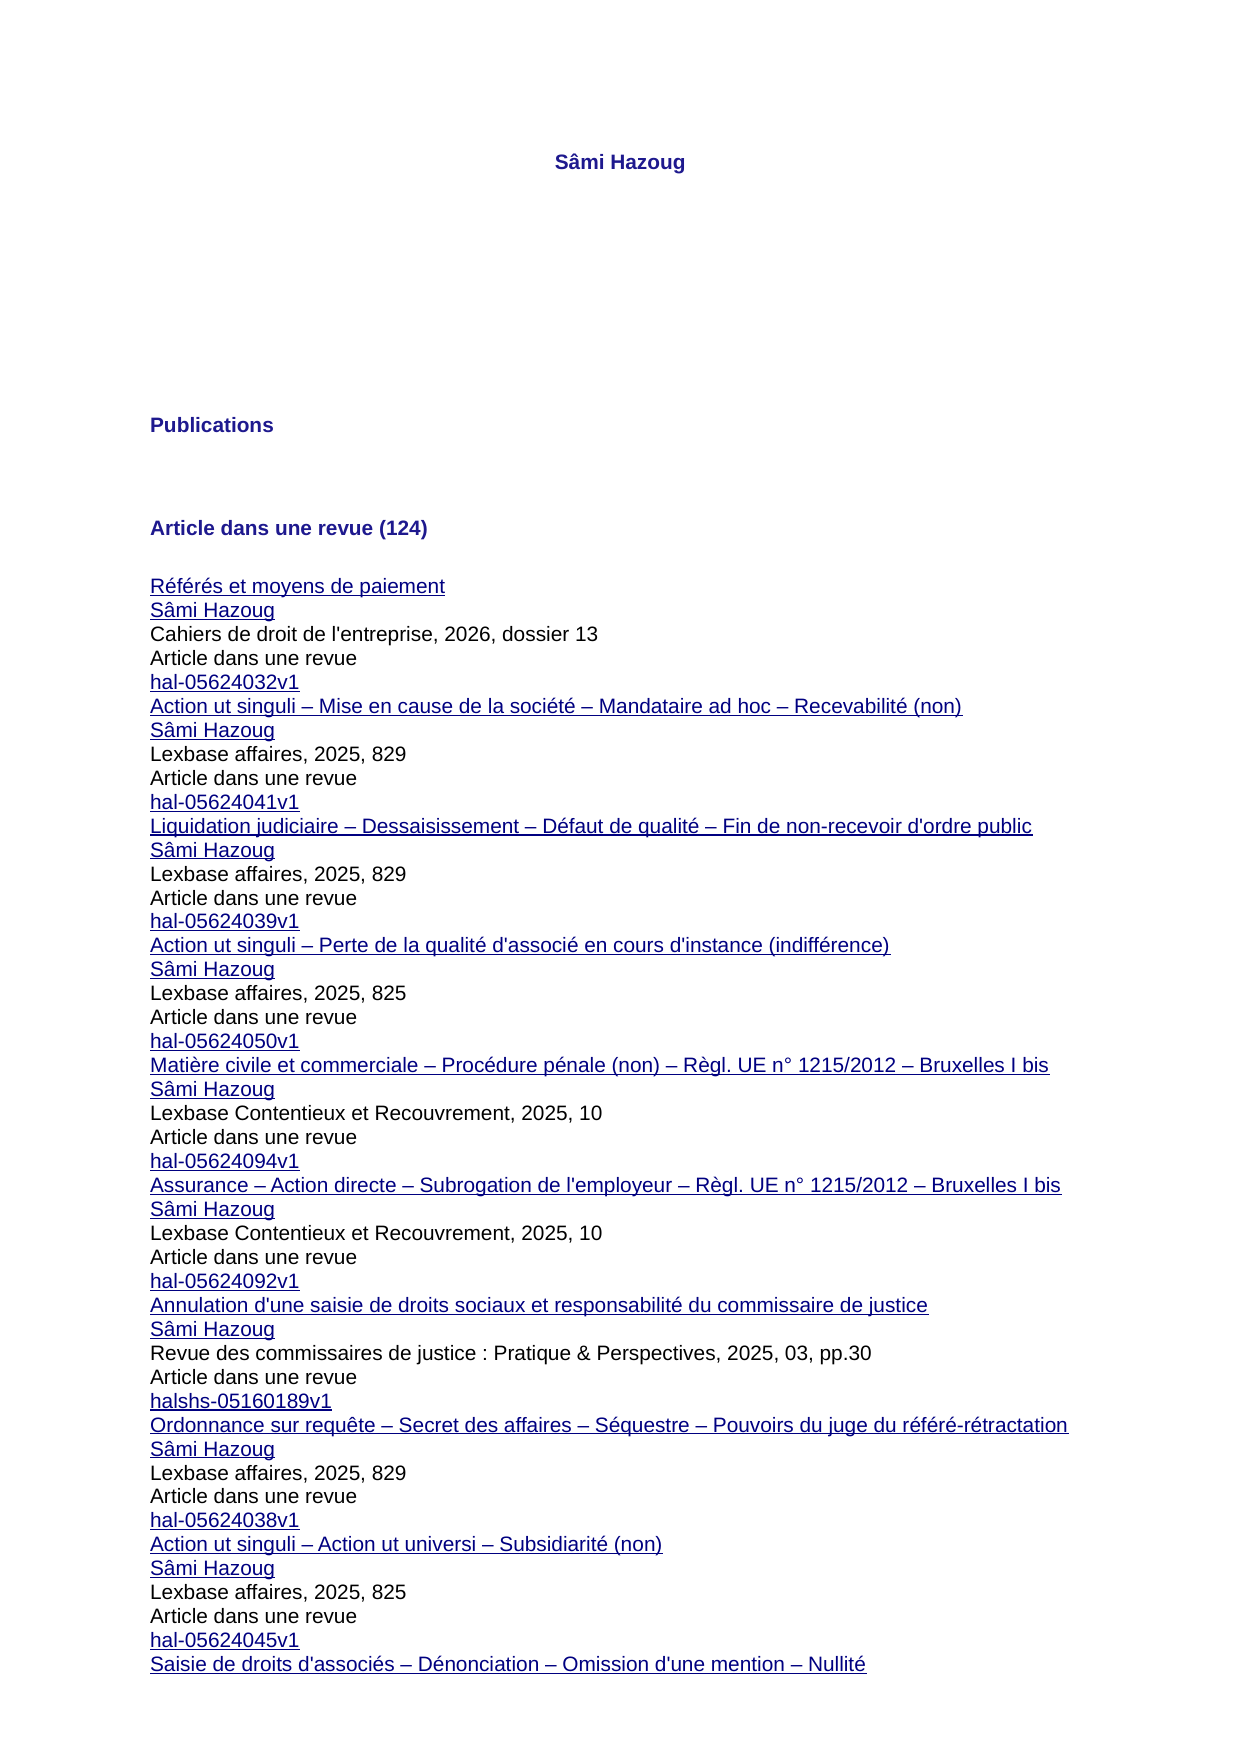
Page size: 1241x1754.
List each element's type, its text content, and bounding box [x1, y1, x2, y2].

subtitle Article dans une revue (124) [150, 516, 1090, 539]
table_cell Annulation d'une saisie de droits sociaux et responsabilité du commissaire de justice Sâmi Hazoug Revue des commissaires de justice : Pratique & Perspectives, 2025, 03, pp.30 Article dans une revue halshs-05160189v1 [150, 1293, 1090, 1412]
table_cell Matière civile et commerciale – Procédure pénale (non) – Règl. UE n° 1215/2012 – Bruxelles I bis Sâmi Hazoug Lexbase Contentieux et Recouvrement, 2025, 10 Article dans une revue hal-05624094v1 [150, 1053, 1090, 1173]
table_cell Action ut singuli – Action ut universi – Subsidiarité (non) Sâmi Hazoug Lexbase affaires, 2025, 825 Article dans une revue hal-05624045v1 [150, 1532, 1090, 1652]
table_header Référés et moyens de paiement Sâmi Hazoug Cahiers de droit de l'entreprise, 2026, dossier 13 Article dans une revue hal-05624032v1 [150, 574, 1090, 694]
subtitle Publications [150, 412, 1090, 436]
table_cell Ordonnance sur requête – Secret des affaires – Séquestre – Pouvoirs du juge du référé-rétractation Sâmi Hazoug Lexbase affaires, 2025, 829 Article dans une revue hal-05624038v1 [150, 1413, 1090, 1532]
table_cell Action ut singuli – Perte de la qualité d'associé en cours d'instance (indifférence) Sâmi Hazoug Lexbase affaires, 2025, 825 Article dans une revue hal-05624050v1 [150, 933, 1090, 1053]
table_cell Assurance – Action directe – Subrogation de l'employeur – Règl. UE n° 1215/2012 – Bruxelles I bis Sâmi Hazoug Lexbase Contentieux et Recouvrement, 2025, 10 Article dans une revue hal-05624092v1 [150, 1173, 1090, 1293]
table_cell Saisie de droits d'associés – Dénonciation – Omission d'une mention – Nullité [150, 1652, 1090, 1676]
subtitle Sâmi Hazoug [150, 150, 1090, 174]
table_cell Liquidation judiciaire – Dessaisissement – Défaut de qualité – Fin de non-recevoir d'ordre public Sâmi Hazoug Lexbase affaires, 2025, 829 Article dans une revue hal-05624039v1 [150, 814, 1090, 933]
table_cell Action ut singuli – Mise en cause de la société – Mandataire ad hoc – Recevabilité (non) Sâmi Hazoug Lexbase affaires, 2025, 829 Article dans une revue hal-05624041v1 [150, 694, 1090, 813]
